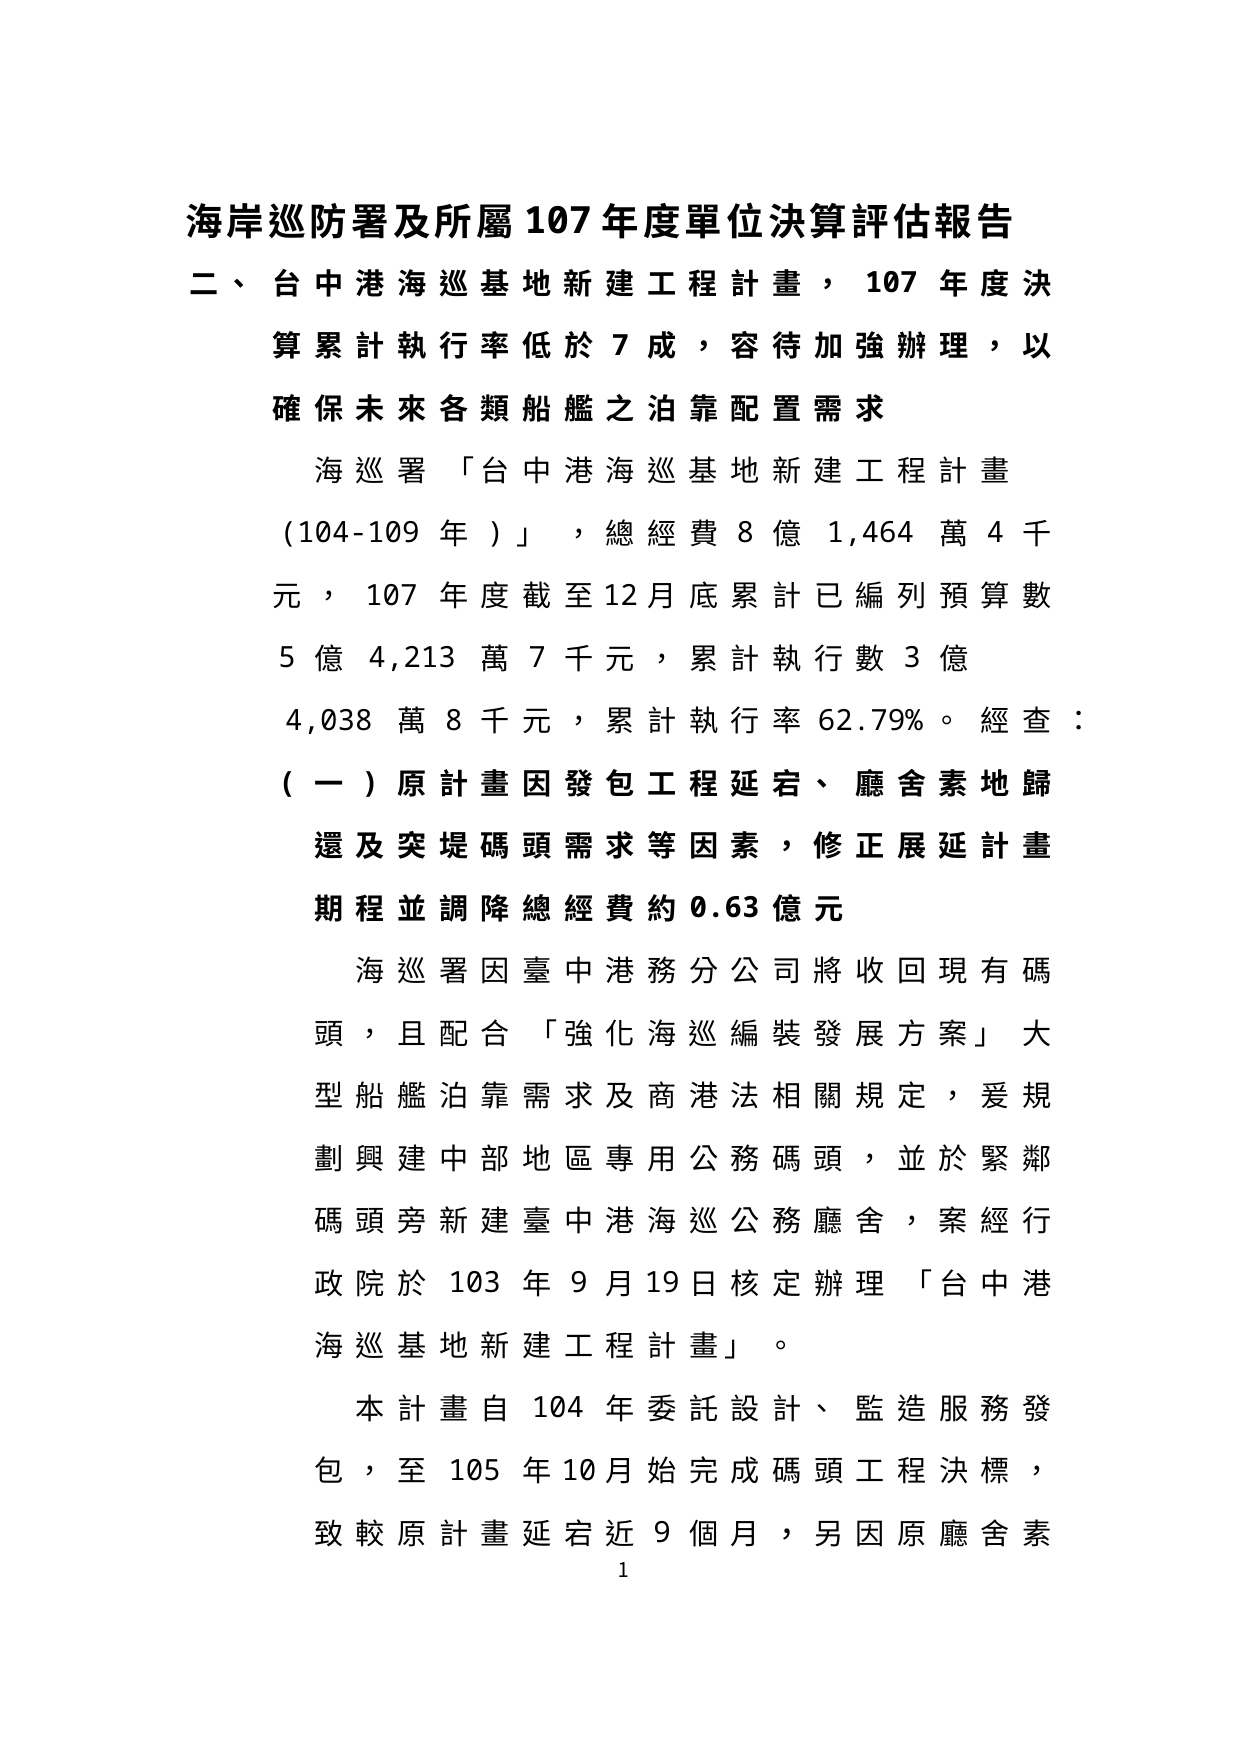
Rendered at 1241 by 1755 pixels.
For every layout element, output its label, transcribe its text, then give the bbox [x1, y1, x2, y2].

text 海巡署因臺中港務分公司將收回現有碼頭，且配合「強化海巡編裝發展方案」大型船艦泊靠需求及商港法相關規定，爰規劃興建中部地區專用公務碼頭，並於緊鄰碼頭旁新建臺中港海巡公務廳舍，案經行政院於103年9月19日核定辦理「台中港海巡基地新建工程計畫」。 [271, 927, 1058, 1365]
text (一)原計畫因發包工程延宕、廳舍素地歸還及突堤碼頭需求等因素，修正展延計畫期程並調降總經費約0.63億元 [242, 740, 1058, 927]
text 本計畫自104年委託設計、監造服務發包，至105年10月始完成碼頭工程決標，致較原計畫延宕近9個月，另因原廳舍素地歸還及突堤碼頭需求等因素，海巡署於106年8月11日函報第1次修正計畫，並經行政院106年9月29日函復原則同意，修正事項包含計畫總經費、分年經費需求及子計畫之期程等(詳附表1)，修正計畫期程延至109年度，總經費降為8億1,464萬4千元，較原計畫減少6,272萬8千元。 [271, 1365, 1058, 1552]
text 二、台中港海巡基地新建工程計畫，107年度決算累計執行率低於7成，容待加強辦理，以確保未來各類船艦之泊靠配置需求 [183, 240, 1058, 427]
text 海巡署「台中港海巡基地新建工程計畫(104-109年)」，總經費8億1,464萬4千元，107年度截至12月底累計已編列預算數5億4,213萬7千元，累計執行數3億4,038萬8千元，累計執行率62.79%。經查： [242, 427, 1058, 740]
text 海岸巡防署及所屬107年度單位決算評估報告 [183, 177, 1058, 240]
